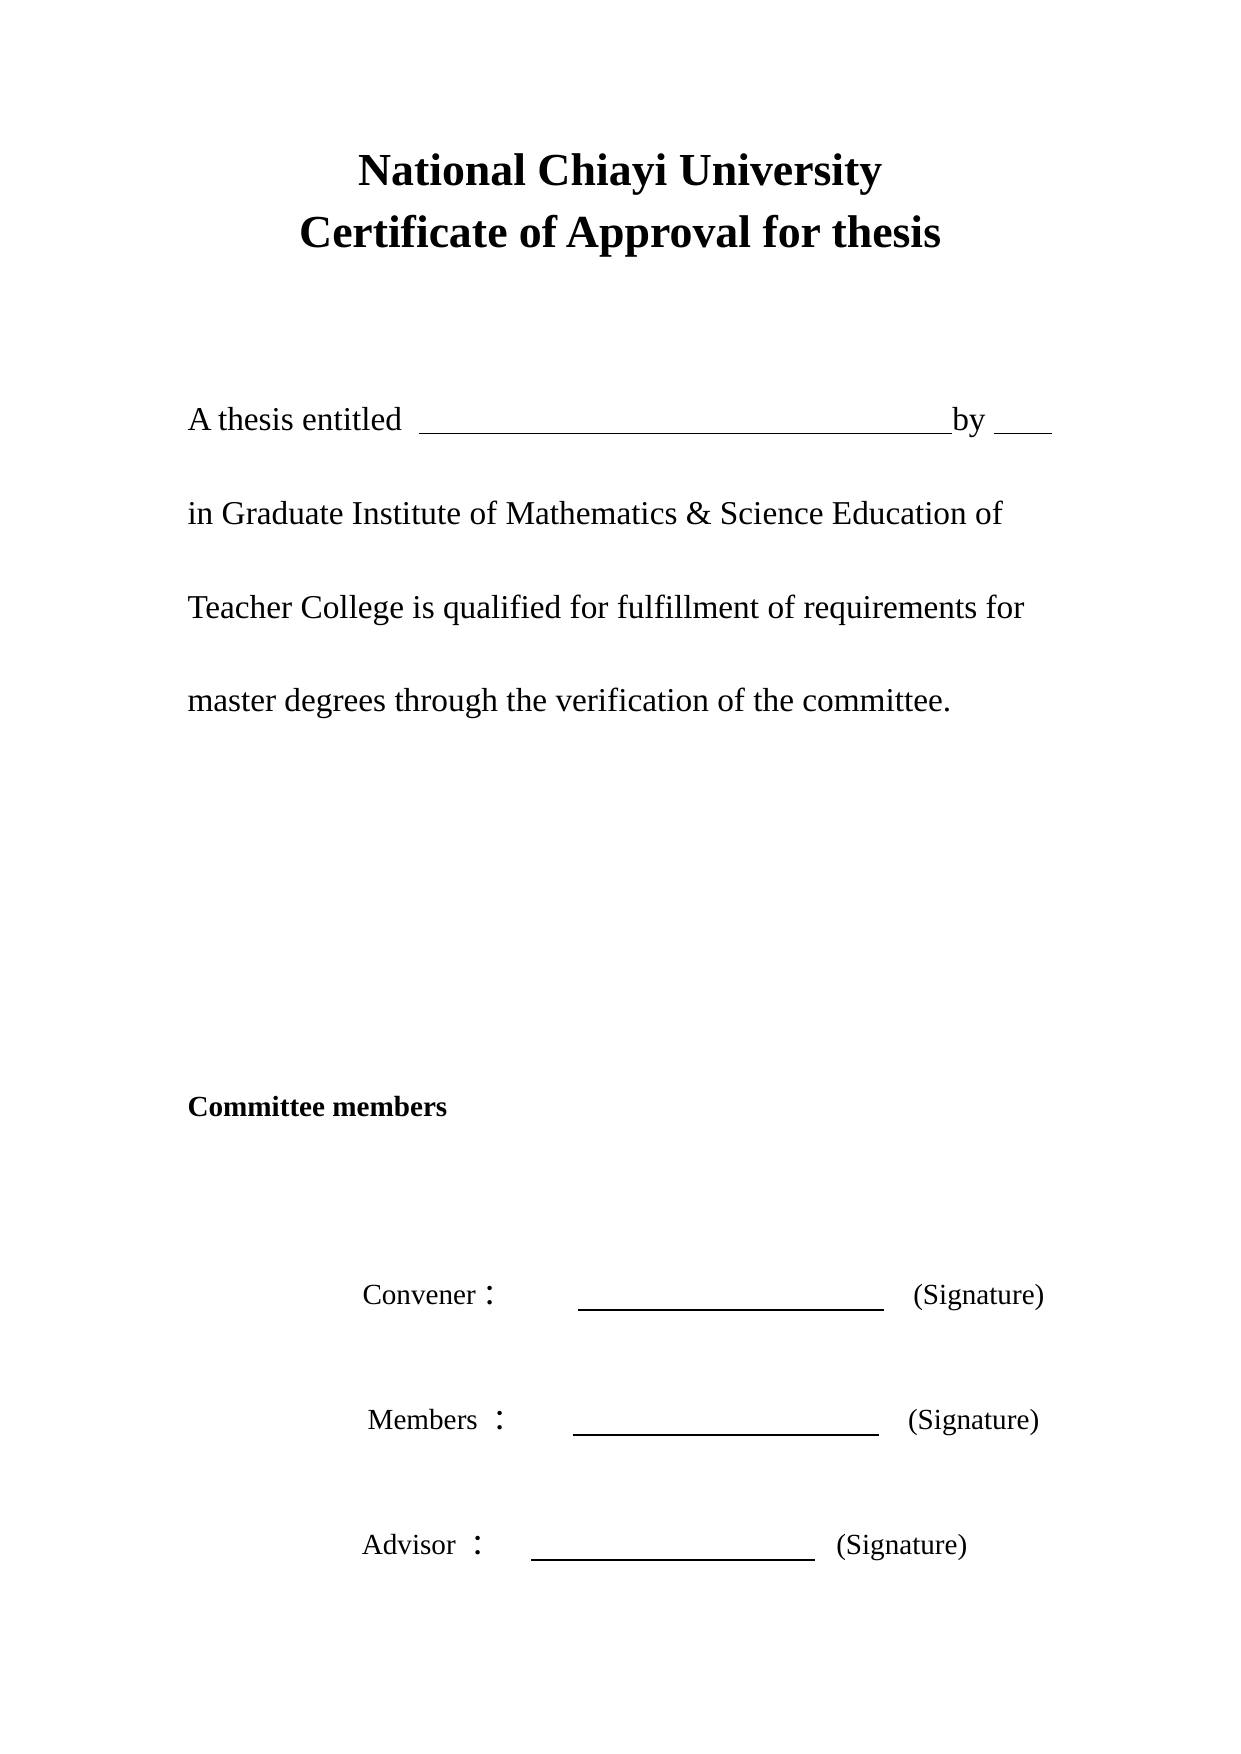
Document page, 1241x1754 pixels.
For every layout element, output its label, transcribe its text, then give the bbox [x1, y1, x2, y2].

text A thesis entitled by in Graduate Institute of Mathematics & Science Education of Teacher College is qualified for fulfillment of requirements for master degrees through the verification of the committee. [187, 377, 1053, 721]
text National Chiayi University [187, 127, 1053, 189]
text Certificate of Approval for thesis [187, 189, 1053, 252]
text Committee members [187, 1064, 1053, 1127]
text Members ： (Signature) [274, 1377, 1053, 1439]
text Convener： (Signature) [187, 1252, 1053, 1314]
text Advisor ： (Signature) [274, 1502, 1053, 1564]
